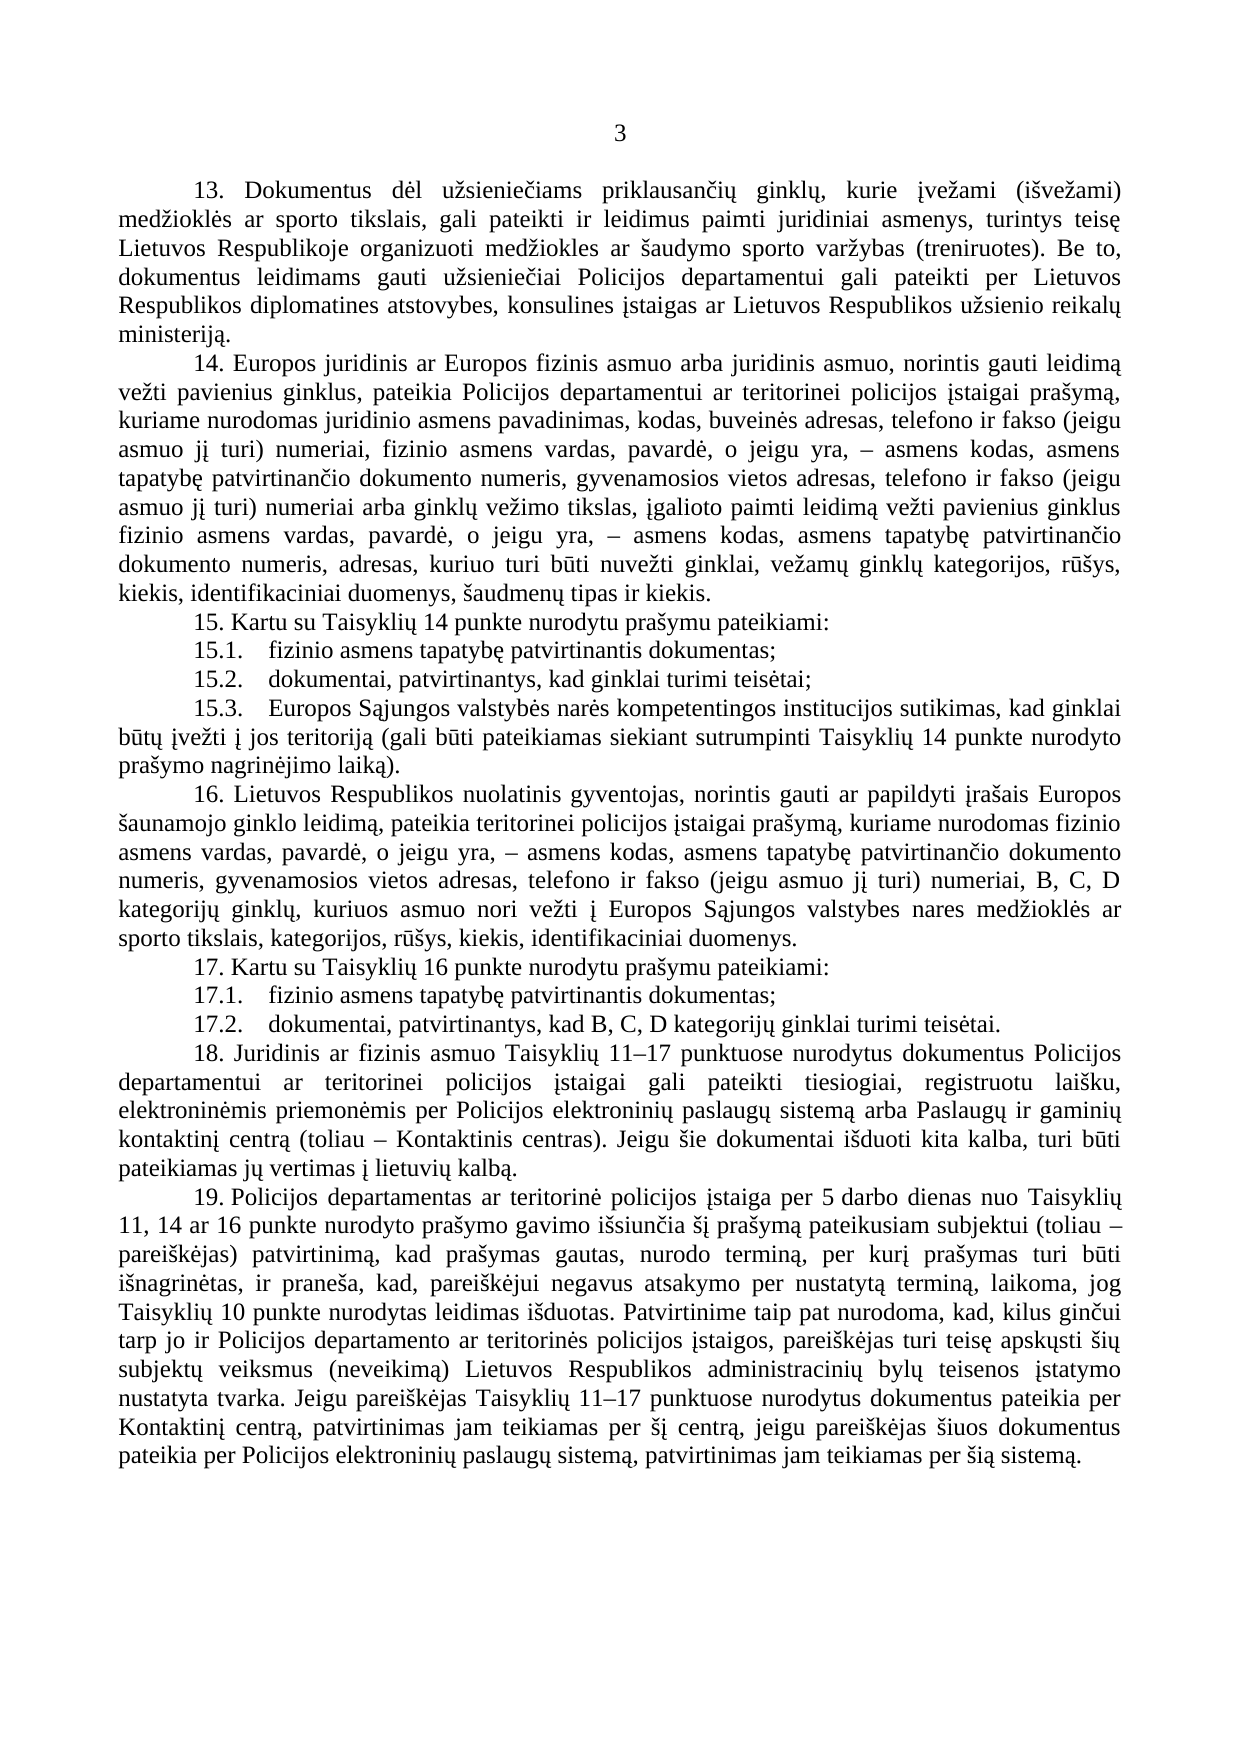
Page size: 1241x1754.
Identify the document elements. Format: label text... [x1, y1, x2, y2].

text 17.1. fizinio asmens tapatybę patvirtinantis dokumentas; [118, 981, 1122, 1009]
text 19. Policijos departamentas ar teritorinė policijos įstaiga per 5 darbo dienas nuo Taisyklių 11, 14 ar 16 punkte nurodyto prašymo gavimo išsiunčia šį prašymą pateikusiam subjektui (toliau – pareiškėjas) patvirtinimą, kad prašymas gautas, nurodo terminą, per kurį prašymas turi būti išnagrinėtas, ir praneša, kad, pareiškėjui negavus atsakymo per nustatytą terminą, laikoma, jog Taisyklių 10 punkte nurodytas leidimas išduotas. Patvirtinime taip pat nurodoma, kad, kilus ginčui tarp jo ir Policijos departamento ar teritorinės policijos įstaigos, pareiškėjas turi teisę apskųsti šių subjektų veiksmus (neveikimą) Lietuvos Respublikos administracinių bylų teisenos įstatymo nustatyta tvarka. Jeigu pareiškėjas Taisyklių 11–17 punktuose nurodytus dokumentus pateikia per Kontaktinį centrą, patvirtinimas jam teikiamas per šį centrą, jeigu pareiškėjas šiuos dokumentus pateikia per Policijos elektroninių paslaugų sistemą, patvirtinimas jam teikiamas per šią sistemą. [118, 1182, 1122, 1469]
text 16. Lietuvos Respublikos nuolatinis gyventojas, norintis gauti ar papildyti įrašais Europos šaunamojo ginklo leidimą, pateikia teritorinei policijos įstaigai prašymą, kuriame nurodomas fizinio asmens vardas, pavardė, o jeigu yra, – asmens kodas, asmens tapatybę patvirtinančio dokumento numeris, gyvenamosios vietos adresas, telefono ir fakso (jeigu asmuo jį turi) numeriai, B, C, D kategorijų ginklų, kuriuos asmuo nori vežti į Europos Sąjungos valstybes nares medžioklės ar sporto tikslais, kategorijos, rūšys, kiekis, identifikaciniai duomenys. [118, 779, 1122, 952]
text 17.2. dokumentai, patvirtinantys, kad B, C, D kategorijų ginklai turimi teisėtai. [118, 1009, 1122, 1038]
text 15.2. dokumentai, patvirtinantys, kad ginklai turimi teisėtai; [118, 664, 1122, 693]
text 15.3. Europos Sąjungos valstybės narės kompetentingos institucijos sutikimas, kad ginklai būtų įvežti į jos teritoriją (gali būti pateikiamas siekiant sutrumpinti Taisyklių 14 punkte nurodyto prašymo nagrinėjimo laiką). [118, 693, 1122, 779]
text 14. Europos juridinis ar Europos fizinis asmuo arba juridinis asmuo, norintis gauti leidimą vežti pavienius ginklus, pateikia Policijos departamentui ar teritorinei policijos įstaigai prašymą, kuriame nurodomas juridinio asmens pavadinimas, kodas, buveinės adresas, telefono ir fakso (jeigu asmuo jį turi) numeriai, fizinio asmens vardas, pavardė, o jeigu yra, – asmens kodas, asmens tapatybę patvirtinančio dokumento numeris, gyvenamosios vietos adresas, telefono ir fakso (jeigu asmuo jį turi) numeriai arba ginklų vežimo tikslas, įgalioto paimti leidimą vežti pavienius ginklus fizinio asmens vardas, pavardė, o jeigu yra, – asmens kodas, asmens tapatybę patvirtinančio dokumento numeris, adresas, kuriuo turi būti nuvežti ginklai, vežamų ginklų kategorijos, rūšys, kiekis, identifikaciniai duomenys, šaudmenų tipas ir kiekis. [118, 348, 1122, 607]
text 15. Kartu su Taisyklių 14 punkte nurodytu prašymu pateikiami: [118, 607, 1122, 636]
text 13. Dokumentus dėl užsieniečiams priklausančių ginklų, kurie įvežami (išvežami) medžioklės ar sporto tikslais, gali pateikti ir leidimus paimti juridiniai asmenys, turintys teisę Lietuvos Respublikoje organizuoti medžiokles ar šaudymo sporto varžybas (treniruotes). Be to, dokumentus leidimams gauti užsieniečiai Policijos departamentui gali pateikti per Lietuvos Respublikos diplomatines atstovybes, konsulines įstaigas ar Lietuvos Respublikos užsienio reikalų ministeriją. [118, 176, 1122, 348]
text 18. Juridinis ar fizinis asmuo Taisyklių 11–17 punktuose nurodytus dokumentus Policijos departamentui ar teritorinei policijos įstaigai gali pateikti tiesiogiai, registruotu laišku, elektroninėmis priemonėmis per Policijos elektroninių paslaugų sistemą arba Paslaugų ir gaminių kontaktinį centrą (toliau – Kontaktinis centras). Jeigu šie dokumentai išduoti kita kalba, turi būti pateikiamas jų vertimas į lietuvių kalbą. [118, 1038, 1122, 1182]
text 15.1. fizinio asmens tapatybę patvirtinantis dokumentas; [118, 636, 1122, 664]
text 17. Kartu su Taisyklių 16 punkte nurodytu prašymu pateikiami: [118, 952, 1122, 981]
